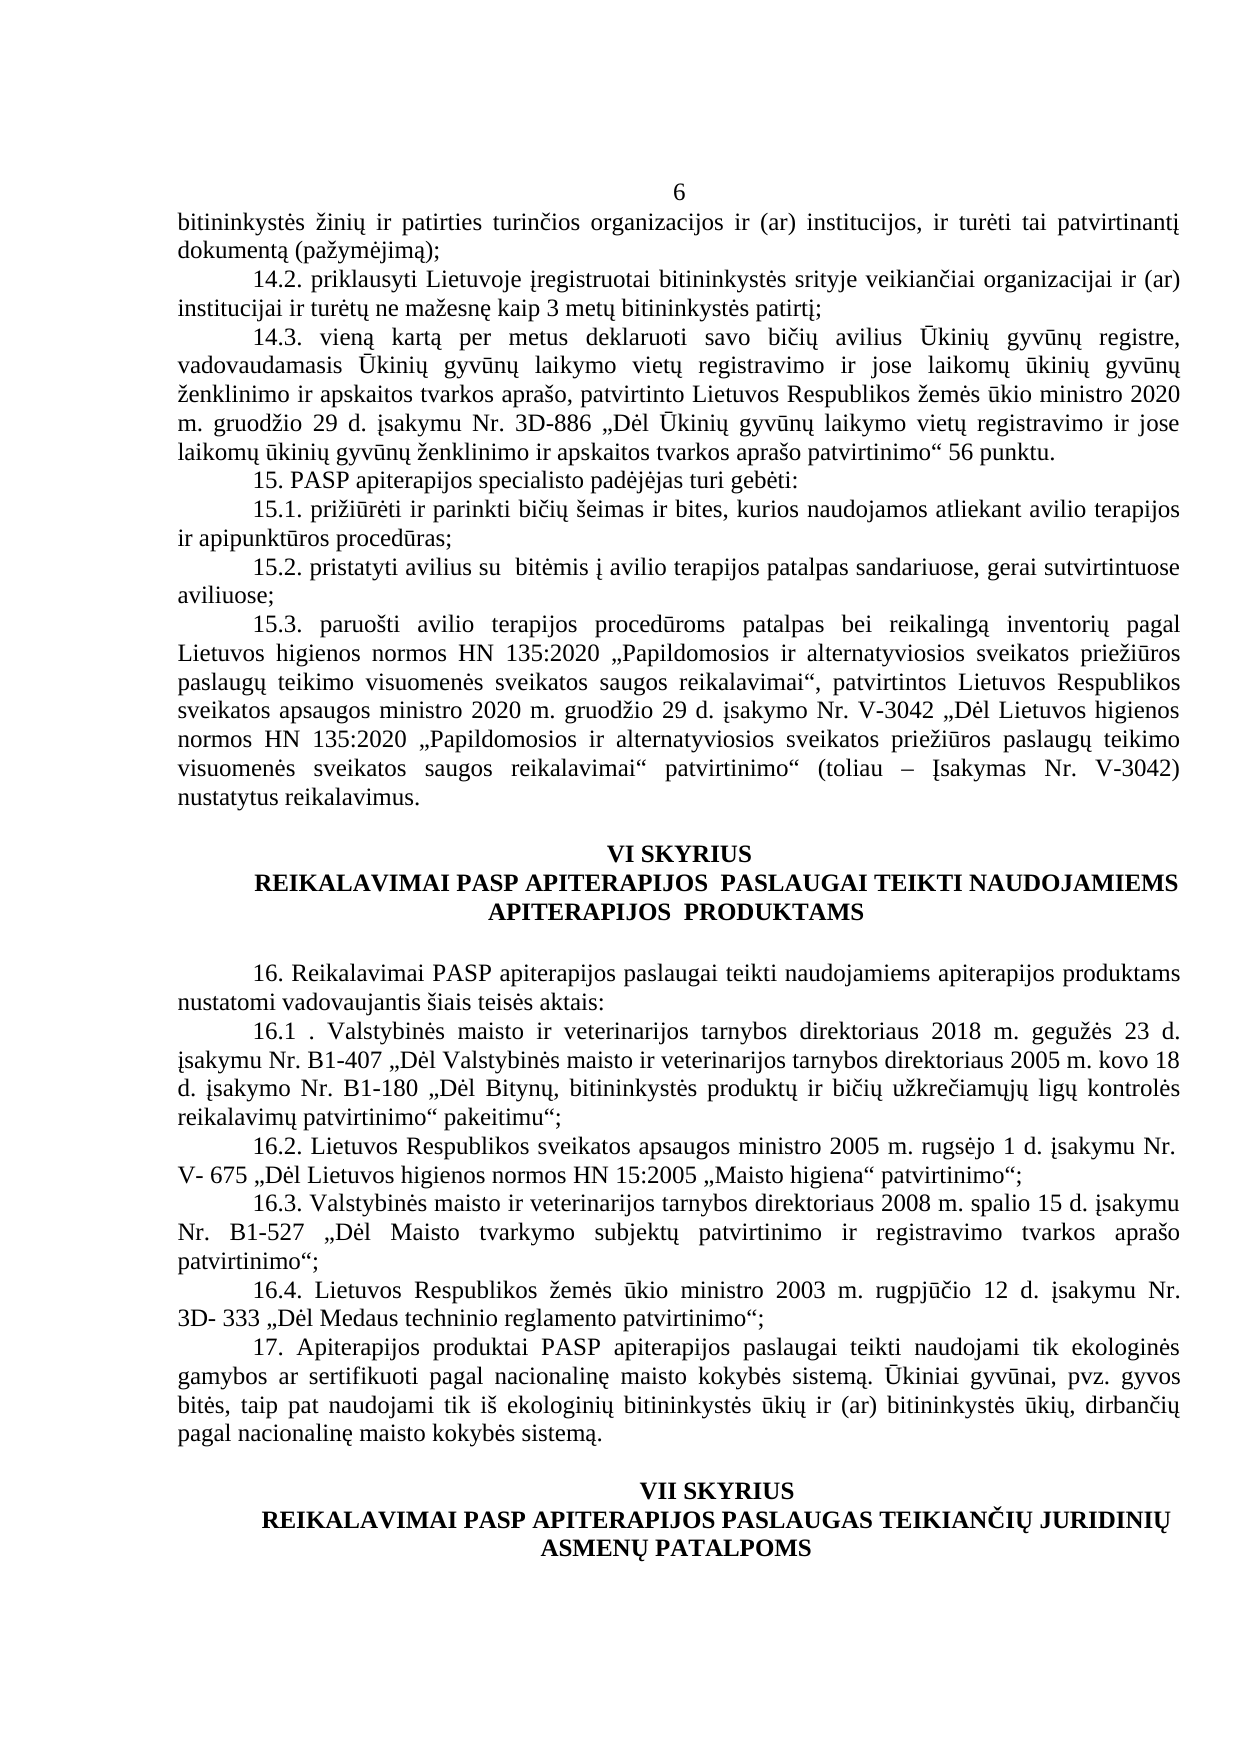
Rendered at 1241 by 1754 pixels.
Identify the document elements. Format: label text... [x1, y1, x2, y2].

text REIKALAVIMAI PASP APITERAPIJOS PASLAUGAI TEIKTI NAUDOJAMIEMS APITERAPIJOS PRODUKTAMS [177, 868, 1181, 925]
text VI SKYRIUS [177, 839, 1181, 868]
text 15.2. pristatyti avilius su bitėmis į avilio terapijos patalpas sandariuose, gerai sutvirtintuose aviliuose; [177, 552, 1181, 609]
text 16.3. Valstybinės maisto ir veterinarijos tarnybos direktoriaus 2008 m. spalio 15 d. įsakymu Nr. B1-527 „Dėl Maisto tvarkymo subjektų patvirtinimo ir registravimo tvarkos aprašo patvirtinimo“; [177, 1188, 1181, 1275]
text bitininkystės žinių ir patirties turinčios organizacijos ir (ar) institucijos, ir turėti tai patvirtinantį dokumentą (pažymėjimą); [177, 207, 1181, 264]
text 16. Reikalavimai PASP apiterapijos paslaugai teikti naudojamiems apiterapijos produktams nustatomi vadovaujantis šiais teisės aktais: [177, 958, 1181, 1016]
text VII SKYRIUS [177, 1476, 1181, 1505]
text 15.3. paruošti avilio terapijos procedūroms patalpas bei reikalingą inventorių pagal Lietuvos higienos normos HN 135:2020 „Papildomosios ir alternatyviosios sveikatos priežiūros paslaugų teikimo visuomenės sveikatos saugos reikalavimai“, patvirtintos Lietuvos Respublikos sveikatos apsaugos ministro 2020 m. gruodžio 29 d. įsakymo Nr. V-3042 „Dėl Lietuvos higienos normos HN 135:2020 „Papildomosios ir alternatyviosios sveikatos priežiūros paslaugų teikimo visuomenės sveikatos saugos reikalavimai“ patvirtinimo“ (toliau – Įsakymas Nr. V-3042) nustatytus reikalavimus. [177, 609, 1181, 810]
text REIKALAVIMAI PASP APITERAPIJOS PASLAUGAS TEIKIANČIŲ JURIDINIŲ ASMENŲ PATALPOMS [177, 1505, 1181, 1562]
text 17. Apiterapijos produktai PASP apiterapijos paslaugai teikti naudojami tik ekologinės gamybos ar sertifikuoti pagal nacionalinę maisto kokybės sistemą. Ūkiniai gyvūnai, pvz. gyvos bitės, taip pat naudojami tik iš ekologinių bitininkystės ūkių ir (ar) bitininkystės ūkių, dirbančių pagal nacionalinę maisto kokybės sistemą. [177, 1332, 1181, 1447]
text 16.4. Lietuvos Respublikos žemės ūkio ministro 2003 m. rugpjūčio 12 d. įsakymu Nr. 3D- 333 „Dėl Medaus techninio reglamento patvirtinimo“; [177, 1275, 1181, 1332]
text 16.2. Lietuvos Respublikos sveikatos apsaugos ministro 2005 m. rugsėjo 1 d. įsakymu Nr. V- 675 „Dėl Lietuvos higienos normos HN 15:2005 „Maisto higiena“ patvirtinimo“; [177, 1131, 1177, 1188]
text 15.1. prižiūrėti ir parinkti bičių šeimas ir bites, kurios naudojamos atliekant avilio terapijos ir apipunktūros procedūras; [177, 494, 1181, 552]
text 16.1 . Valstybinės maisto ir veterinarijos tarnybos direktoriaus 2018 m. gegužės 23 d. įsakymu Nr. B1-407 „Dėl Valstybinės maisto ir veterinarijos tarnybos direktoriaus 2005 m. kovo 18 d. įsakymo Nr. B1-180 „Dėl Bitynų, bitininkystės produktų ir bičių užkrečiamųjų ligų kontrolės reikalavimų patvirtinimo“ pakeitimu“; [177, 1016, 1181, 1131]
text 14.2. priklausyti Lietuvoje įregistruotai bitininkystės srityje veikiančiai organizacijai ir (ar) institucijai ir turėtų ne mažesnę kaip 3 metų bitininkystės patirtį; [177, 264, 1181, 322]
text 14.3. vieną kartą per metus deklaruoti savo bičių avilius Ūkinių gyvūnų registre, vadovaudamasis Ūkinių gyvūnų laikymo vietų registravimo ir jose laikomų ūkinių gyvūnų ženklinimo ir apskaitos tvarkos aprašo, patvirtinto Lietuvos Respublikos žemės ūkio ministro 2020 m. gruodžio 29 d. įsakymu Nr. 3D-886 „Dėl Ūkinių gyvūnų laikymo vietų registravimo ir jose laikomų ūkinių gyvūnų ženklinimo ir apskaitos tvarkos aprašo patvirtinimo“ 56 punktu. [177, 322, 1181, 465]
text 15. PASP apiterapijos specialisto padėjėjas turi gebėti: [177, 465, 1181, 494]
